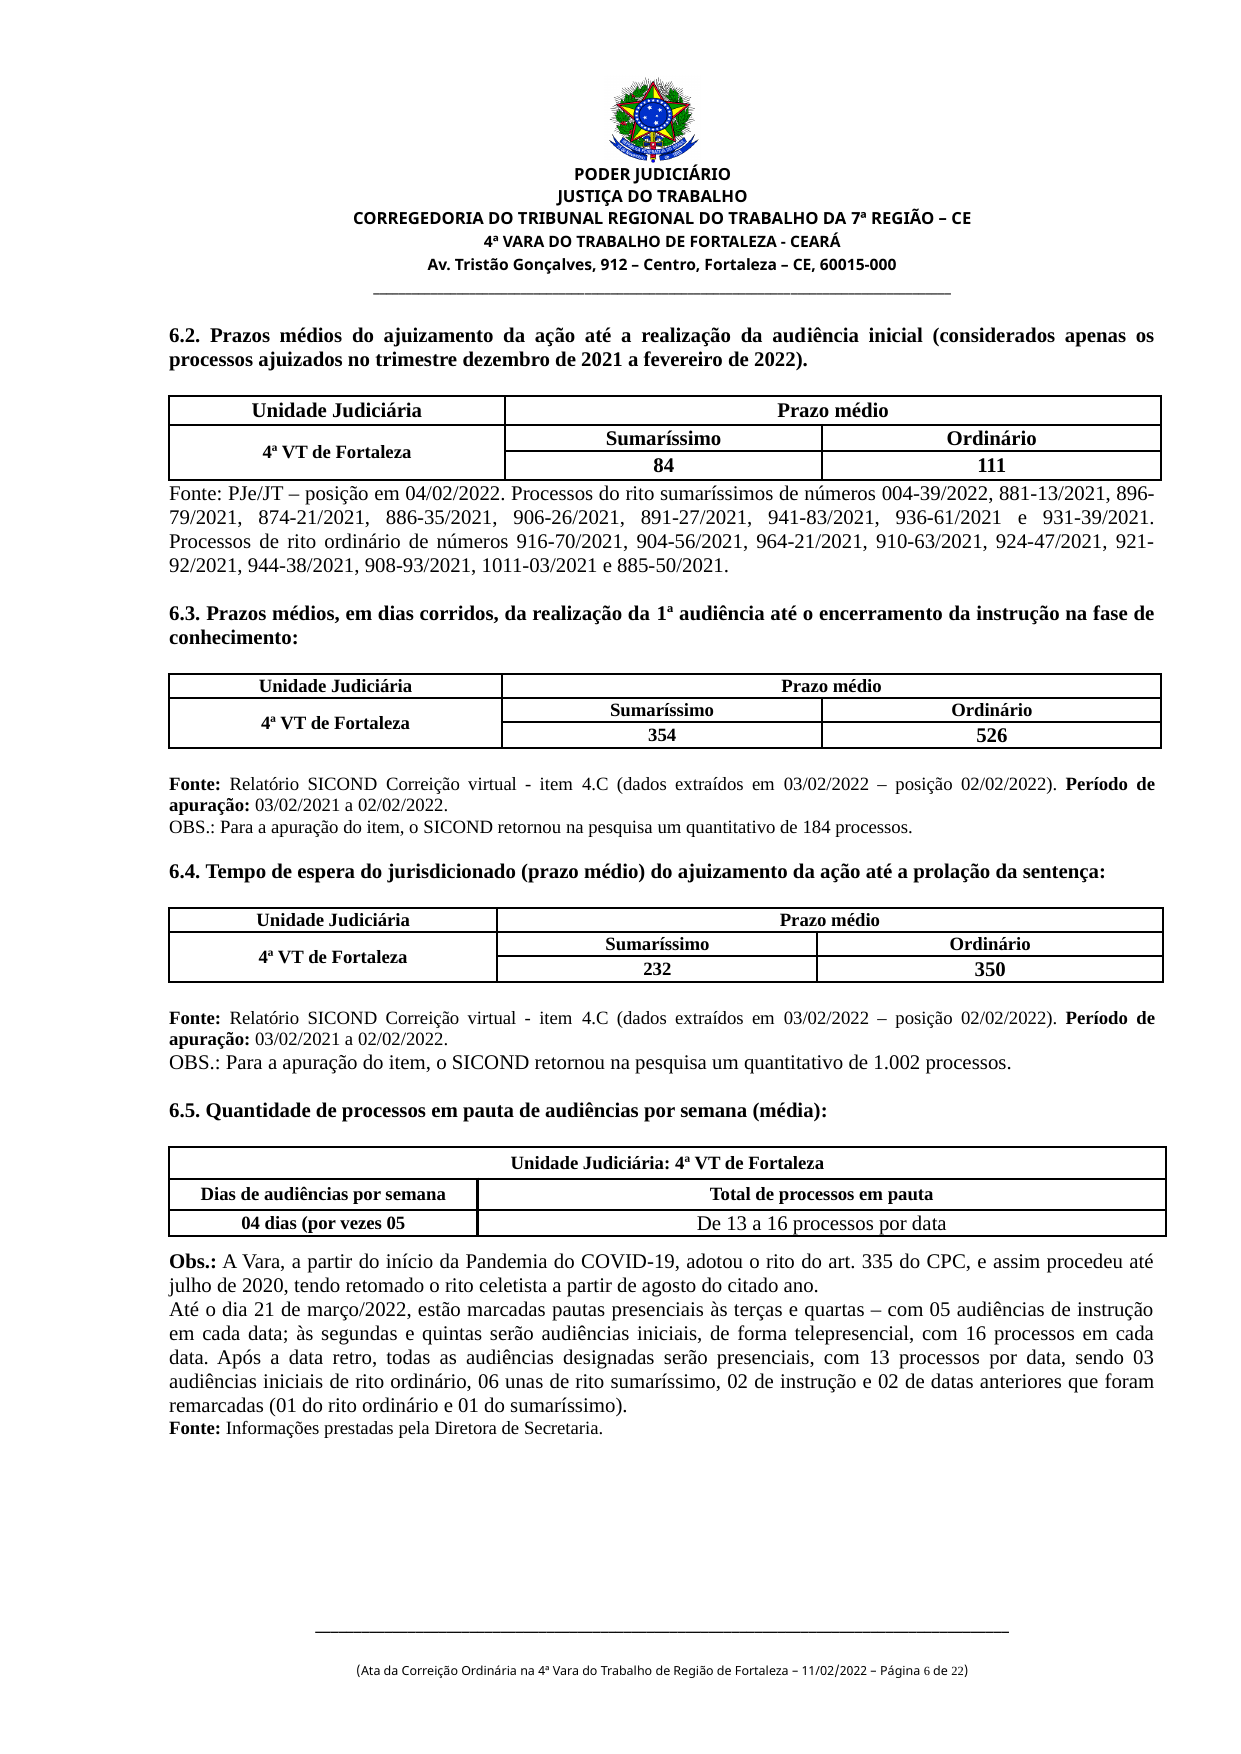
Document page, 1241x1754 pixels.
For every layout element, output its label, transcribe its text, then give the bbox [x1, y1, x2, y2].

text Obs.: A Vara, a partir do início da Pandemia do COVID-19, adotou o rito do art. 335 do CPC, e assim procedeu até julho de 2020, tendo retomado o rito celetista a partir de agosto do citado ano. [169, 1249, 1155, 1297]
text OBS.: Para a apuração do item, o SICOND retornou na pesquisa um quantitativo de 184 processos. [169, 816, 1155, 837]
table_cell 232 [498, 957, 816, 981]
table_cell Dias de audiências por semana [170, 1180, 476, 1209]
table_cell De 13 a 16 processos por data [479, 1211, 1165, 1235]
text OBS.: Para a apuração do item, o SICOND retornou na pesquisa um quantitativo de 1.002 processos. [169, 1050, 1155, 1074]
table_cell Ordinário [823, 699, 1160, 721]
text Fonte: Informações prestadas pela Diretora de Secretaria. [169, 1417, 1155, 1439]
table_cell 4ª VT de Fortaleza [170, 426, 504, 479]
table_header Unidade Judiciária: 4ª VT de Fortaleza [170, 1148, 1165, 1177]
table_header Unidade Judiciária [170, 909, 496, 931]
table_cell Sumaríssimo [498, 933, 816, 954]
text Fonte: Relatório SICOND Correição virtual - item 4.C (dados extraídos em 03/02/2022 – posição 02/02/2022). Período de apuração: 03/02/2021 a 02/02/2022. [169, 1007, 1155, 1050]
table_cell Sumaríssimo [506, 426, 821, 450]
table_header Unidade Judiciária [170, 397, 504, 424]
table_cell 4ª VT de Fortaleza [170, 933, 496, 981]
table_header Prazo médio [503, 675, 1160, 697]
table_cell Sumaríssimo [503, 699, 821, 721]
text Até o dia 21 de março/2022, estão marcadas pautas presenciais às terças e quartas – com 05 audiências de instrução em cada data; às segundas e quintas serão audiências iniciais, de forma telepresencial, com 16 processos em cada data. Após a data retro, todas as audiências designadas serão presenciais, com 13 processos por data, sendo 03 audiências iniciais de rito ordinário, 06 unas de rito sumaríssimo, 02 de instrução e 02 de datas anteriores que foram remarcadas (01 do rito ordinário e 01 do sumaríssimo). [169, 1297, 1155, 1417]
table_header Prazo médio [498, 909, 1162, 931]
table_cell 354 [503, 723, 821, 747]
table_cell 526 [823, 723, 1160, 747]
text Fonte: Relatório SICOND Correição virtual - item 4.C (dados extraídos em 03/02/2022 – posição 02/02/2022). Período de apuração: 03/02/2021 a 02/02/2022. [169, 773, 1155, 816]
table_cell 350 [818, 957, 1162, 981]
table_cell 111 [823, 452, 1160, 479]
text Fonte: PJe/JT – posição em 04/02/2022. Processos do rito sumaríssimos de números 004-39/2022, 881-13/2021, 896-79/2021, 874-21/2021, 886-35/2021, 906-26/2021, 891-27/2021, 941-83/2021, 936-61/2021 e 931-39/2021. Processos de rito ordinário de números 916-70/2021, 904-56/2021, 964-21/2021, 910-63/2021, 924-47/2021, 921-92/2021, 944-38/2021, 908-93/2021, 1011-03/2021 e 885-50/2021. [169, 481, 1155, 577]
text 6.2. Prazos médios do ajuizamento da ação até a realização da audiência inicial (considerados apenas os processos ajuizados no trimestre dezembro de 2021 a fevereiro de 2022). [169, 322, 1155, 371]
table_cell Total de processos em pauta [479, 1180, 1165, 1209]
table_cell 84 [506, 452, 821, 479]
picture [604, 75, 700, 164]
text 6.3. Prazos médios, em dias corridos, da realização da 1ª audiência até o encerramento da instrução na fase de conhecimento: [169, 601, 1155, 649]
table_header Prazo médio [506, 397, 1160, 424]
text 6.5. Quantidade de processos em pauta de audiências por semana (média): [169, 1098, 1155, 1122]
table_header Unidade Judiciária [170, 675, 501, 697]
table_cell Ordinário [818, 933, 1162, 954]
table_cell 04 dias (por vezes 05 [170, 1211, 476, 1235]
table_cell 4ª VT de Fortaleza [170, 699, 501, 747]
text 6.4. Tempo de espera do jurisdicionado (prazo médio) do ajuizamento da ação até a prolação da sentença: [169, 859, 1155, 883]
table_cell Ordinário [823, 426, 1160, 450]
